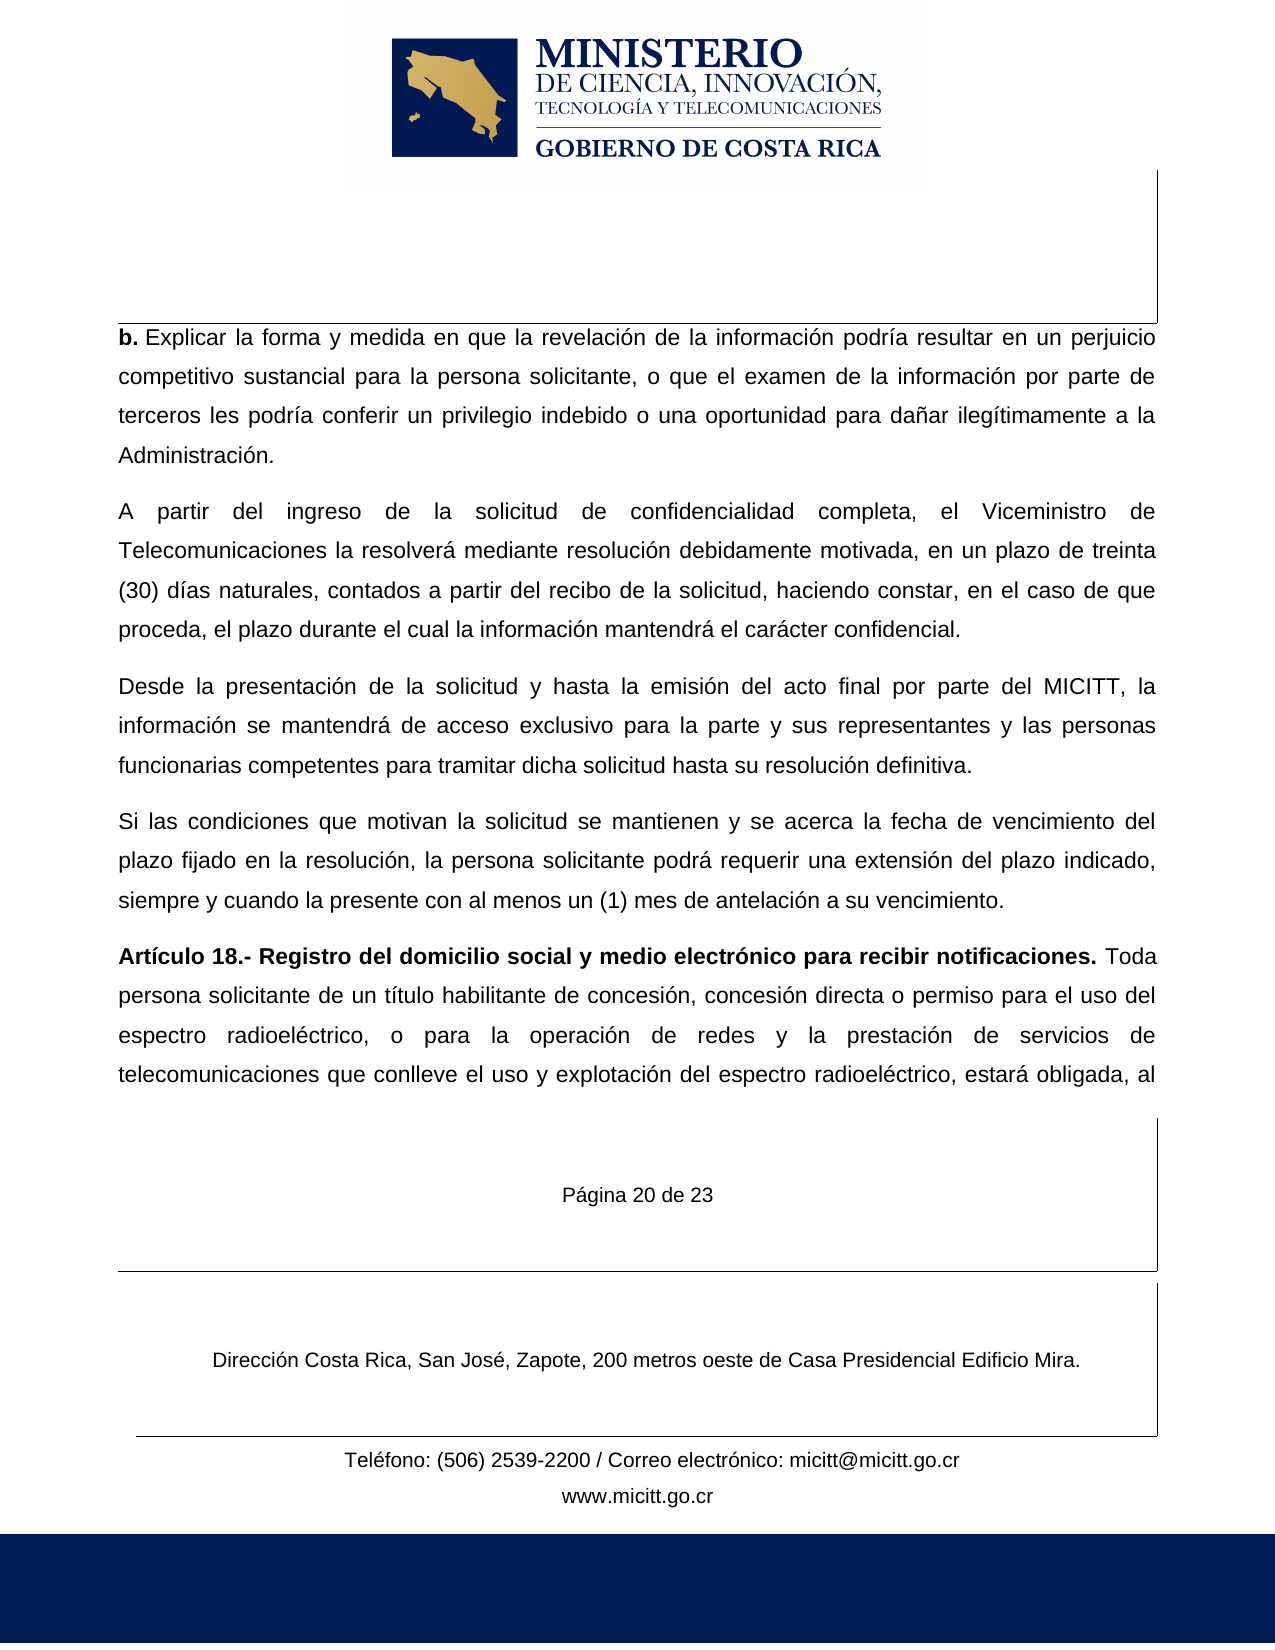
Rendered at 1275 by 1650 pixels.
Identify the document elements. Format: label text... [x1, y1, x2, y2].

text Desde la presentación de la solicitud y hasta la emisión del acto final por parte del MICITT, la información se mantendrá de acceso exclusivo para la parte y sus representantes y las personas funcionarias competentes para tramitar dicha solicitud hasta su resolución definitiva. [118, 673, 1157, 778]
text Si las condiciones que motivan la solicitud se mantienen y se acerca la fecha de vencimiento del plazo fijado en la resolución, la persona solicitante podrá requerir una extensión del plazo indicado, siempre y cuando la presente con al menos un (1) mes de antelación a su vencimiento. [118, 808, 1157, 913]
text Artículo 18.- Registro del domicilio social y medio electrónico para recibir notificaciones. Toda persona solicitante de un título habilitante de concesión, concesión directa o permiso para el uso del espectro radioeléctrico, o para la operación de redes y la prestación de servicios de telecomunicaciones que conlleve el uso y explotación del espectro radioeléctrico, estará obligada, al [118, 943, 1157, 1088]
text A partir del ingreso de la solicitud de confidencialidad completa, el Viceministro de Telecomunicaciones la resolverá mediante resolución debidamente motivada, en un plazo de treinta (30) días naturales, contados a partir del recibo de la solicitud, haciendo constar, en el caso de que proceda, el plazo durante el cual la información mantendrá el carácter confidencial. [118, 498, 1157, 643]
text b. Explicar la forma y medida en que la revelación de la información podría resultar en un perjuicio competitivo sustancial para la persona solicitante, o que el examen de la información por parte de terceros les podría conferir un privilegio indebido o una oportunidad para dañar ilegítimamente a la Administración. [118, 323, 1157, 468]
